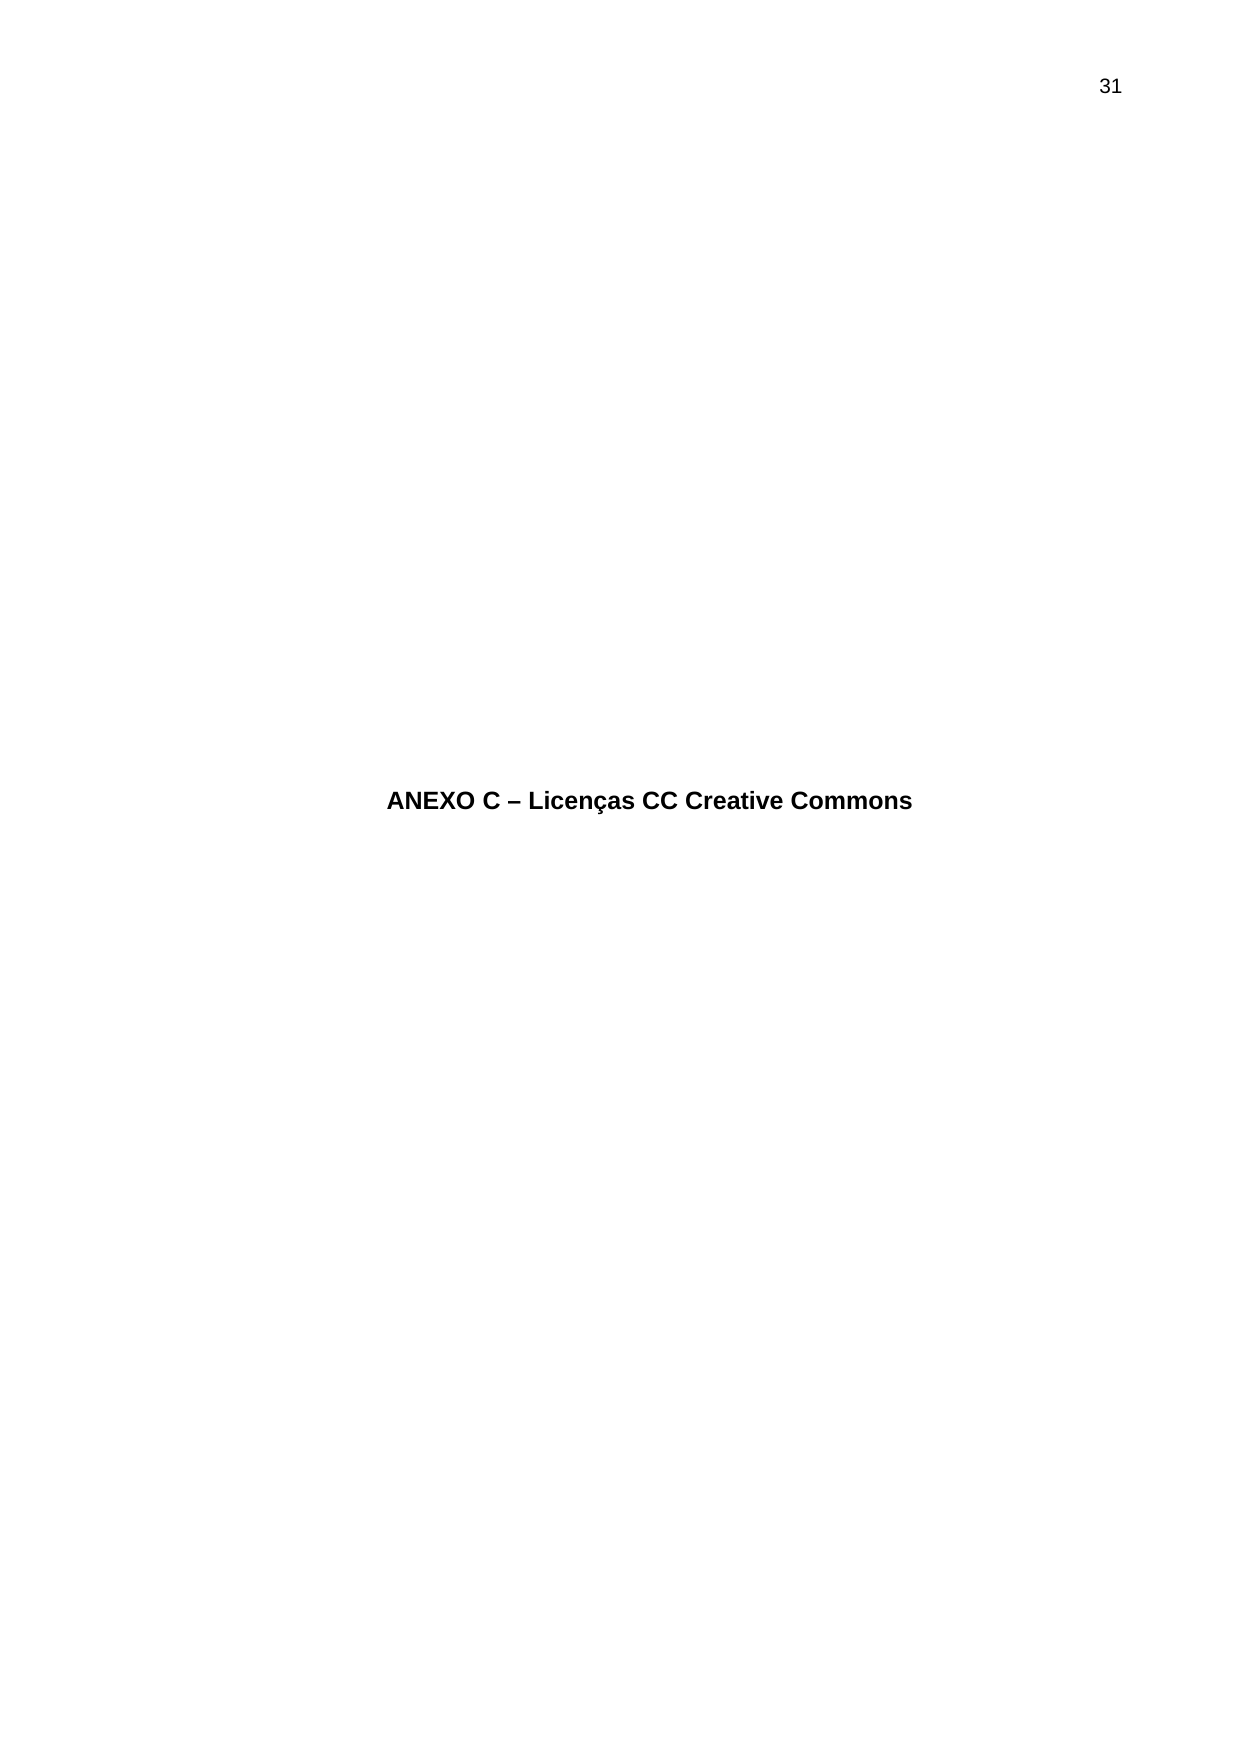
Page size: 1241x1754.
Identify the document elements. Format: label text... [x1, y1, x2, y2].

subtitle ANEXO C – Licenças CC Creative Commons [177, 786, 1122, 814]
